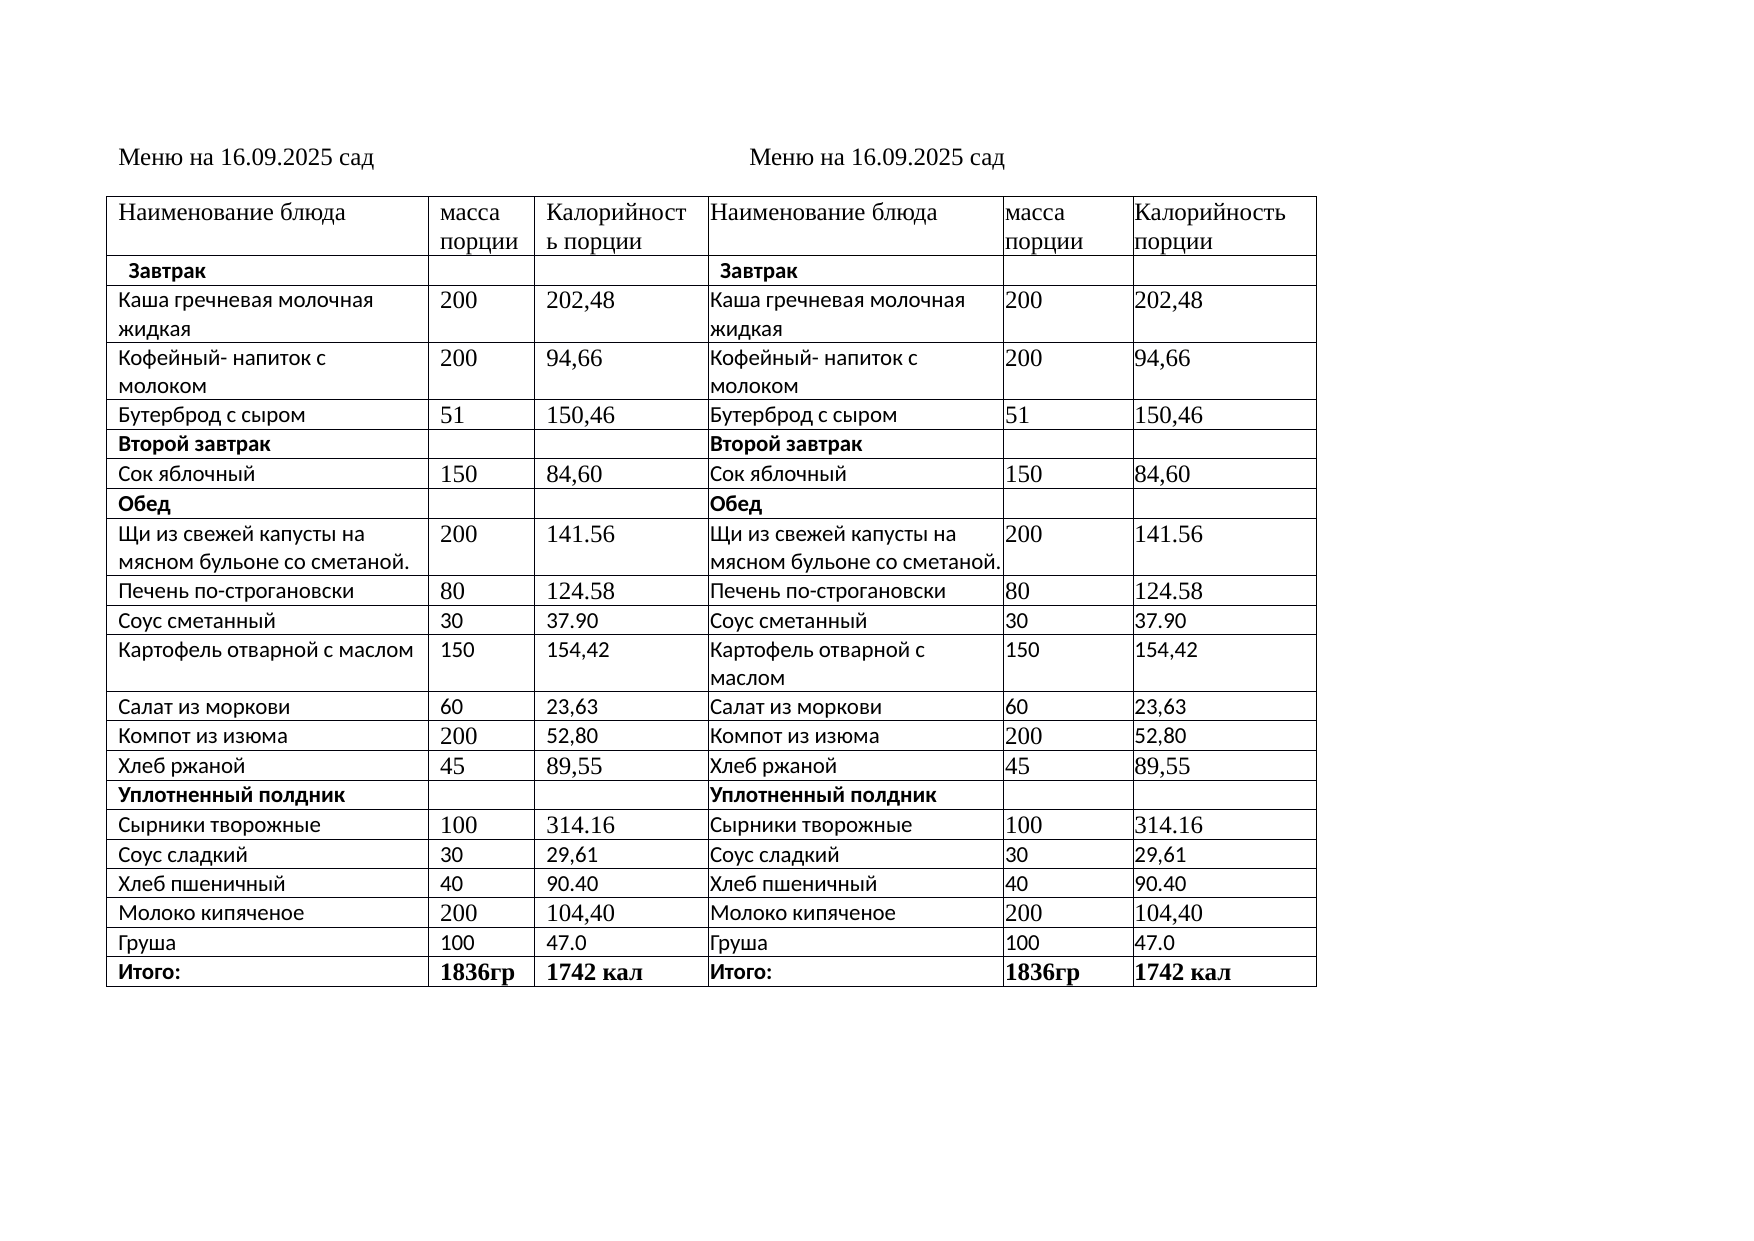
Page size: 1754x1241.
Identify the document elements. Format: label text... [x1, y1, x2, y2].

table_cell 104,40 [535, 898, 708, 927]
table_cell 202,48 [1134, 286, 1316, 342]
table_cell [1004, 430, 1133, 458]
table_cell 47.0 [535, 928, 708, 956]
table_cell 90.40 [1134, 869, 1316, 897]
table_cell 30 [429, 606, 534, 634]
table_cell 100 [1004, 810, 1133, 839]
table_cell 52,80 [1134, 721, 1316, 750]
table_cell Компот из изюма [107, 721, 428, 750]
table_cell Салат из моркови [709, 692, 1003, 720]
table_cell Молоко кипяченое [107, 898, 428, 927]
table_cell 37.90 [1134, 606, 1316, 634]
table_cell Печень по-строгановски [709, 576, 1003, 605]
table_cell Бутерброд с сыром [709, 400, 1003, 428]
table_cell 37.90 [535, 606, 708, 634]
table_cell 200 [429, 286, 534, 342]
table_cell 200 [1004, 898, 1133, 927]
table_cell 80 [429, 576, 534, 605]
table_cell [1004, 781, 1133, 809]
table_cell 47.0 [1134, 928, 1316, 956]
table_cell 141.56 [535, 519, 708, 575]
table_cell [429, 256, 534, 284]
table_cell Второй завтрак [709, 430, 1003, 458]
table_cell Каша гречневая молочная жидкая [709, 286, 1003, 342]
table_cell 104,40 [1134, 898, 1316, 927]
table_cell 30 [429, 840, 534, 868]
table_cell 51 [1004, 400, 1133, 428]
table_cell Сырники творожные [107, 810, 428, 839]
table_cell 29,61 [1134, 840, 1316, 868]
table_cell Итого: [709, 957, 1003, 986]
table_cell 141.56 [1134, 519, 1316, 575]
table_cell 100 [1004, 928, 1133, 956]
table_header Калорийность порции [535, 197, 708, 255]
table_cell Щи из свежей капусты на мясном бульоне со сметаной. [107, 519, 428, 575]
table_cell 124.58 [1134, 576, 1316, 605]
table_cell [535, 781, 708, 809]
table_cell Хлеб ржаной [107, 751, 428, 779]
table_cell 1836гр [429, 957, 534, 986]
table_cell 314.16 [1134, 810, 1316, 839]
table_cell 150,46 [535, 400, 708, 428]
table_cell 84,60 [535, 459, 708, 488]
table_cell 200 [429, 343, 534, 399]
table_cell 150,46 [1134, 400, 1316, 428]
table_cell 200 [429, 519, 534, 575]
table_cell [1134, 256, 1316, 284]
table_cell Соус сладкий [709, 840, 1003, 868]
table_header Наименование блюда [107, 197, 428, 255]
table_cell Обед [107, 489, 428, 518]
table_cell 150 [1004, 635, 1133, 691]
table_cell 23,63 [1134, 692, 1316, 720]
table_cell 150 [1004, 459, 1133, 488]
table_cell 80 [1004, 576, 1133, 605]
table_cell 60 [429, 692, 534, 720]
table_cell [1134, 489, 1316, 518]
table_cell Уплотненный полдник [107, 781, 428, 809]
table_cell 94,66 [1134, 343, 1316, 399]
table_cell 100 [429, 810, 534, 839]
table_cell Сырники творожные [709, 810, 1003, 839]
table_cell Бутерброд с сыром [107, 400, 428, 428]
table_cell Итого: [107, 957, 428, 986]
table_cell 23,63 [535, 692, 708, 720]
table_cell 150 [429, 459, 534, 488]
table_cell 124.58 [535, 576, 708, 605]
table_cell 89,55 [1134, 751, 1316, 779]
table_cell [535, 430, 708, 458]
table_cell [1004, 489, 1133, 518]
table_header Калорийность порции [1134, 197, 1316, 255]
table_cell Второй завтрак [107, 430, 428, 458]
table_cell [535, 489, 708, 518]
table_cell 89,55 [535, 751, 708, 779]
table_cell Кофейный- напиток с молоком [709, 343, 1003, 399]
table_cell [429, 430, 534, 458]
table_cell 150 [429, 635, 534, 691]
table_cell Обед [709, 489, 1003, 518]
table_header Наименование блюда [709, 197, 1003, 255]
table_cell 94,66 [535, 343, 708, 399]
table_cell Картофель отварной с маслом [107, 635, 428, 691]
table_cell Картофель отварной с маслом [709, 635, 1003, 691]
table_header масса порции [429, 197, 534, 255]
table_cell 40 [1004, 869, 1133, 897]
table_cell [429, 489, 534, 518]
table_cell 51 [429, 400, 534, 428]
table_cell Молоко кипяченое [709, 898, 1003, 927]
table_cell 1836гр [1004, 957, 1133, 986]
table_cell 314.16 [535, 810, 708, 839]
table_cell Уплотненный полдник [709, 781, 1003, 809]
table_cell 60 [1004, 692, 1133, 720]
table_cell Соус сметанный [709, 606, 1003, 634]
table_cell Кофейный- напиток с молоком [107, 343, 428, 399]
table_cell [535, 256, 708, 284]
table_cell 200 [1004, 343, 1133, 399]
table_cell Хлеб пшеничный [107, 869, 428, 897]
table_cell Груша [709, 928, 1003, 956]
table_cell Соус сметанный [107, 606, 428, 634]
table_cell 45 [1004, 751, 1133, 779]
table_cell 52,80 [535, 721, 708, 750]
table_cell Сок яблочный [107, 459, 428, 488]
table_cell 200 [429, 898, 534, 927]
table_cell 40 [429, 869, 534, 897]
table_cell [429, 781, 534, 809]
table_cell Соус сладкий [107, 840, 428, 868]
table_cell [1004, 256, 1133, 284]
table_cell 1742 кал [1134, 957, 1316, 986]
table_cell Завтрак [107, 256, 428, 284]
table_cell 30 [1004, 606, 1133, 634]
table_cell Щи из свежей капусты на мясном бульоне со сметаной. [709, 519, 1003, 575]
table_cell Печень по-строгановски [107, 576, 428, 605]
table_cell Каша гречневая молочная жидкая [107, 286, 428, 342]
table_cell 154,42 [1134, 635, 1316, 691]
table_header масса порции [1004, 197, 1133, 255]
table_cell 154,42 [535, 635, 708, 691]
table_cell Салат из моркови [107, 692, 428, 720]
table_cell 200 [1004, 721, 1133, 750]
table_cell 1742 кал [535, 957, 708, 986]
table_cell 84,60 [1134, 459, 1316, 488]
table_cell 45 [429, 751, 534, 779]
table_cell 200 [429, 721, 534, 750]
table_cell [1134, 430, 1316, 458]
table_cell Сок яблочный [709, 459, 1003, 488]
table_cell 30 [1004, 840, 1133, 868]
table_cell Компот из изюма [709, 721, 1003, 750]
table_cell [1134, 781, 1316, 809]
table_cell 200 [1004, 286, 1133, 342]
text Меню на 16.09.2025 сад Меню на 16.09.2025 сад [118, 142, 1636, 171]
table_cell 202,48 [535, 286, 708, 342]
table_cell 100 [429, 928, 534, 956]
table_cell Завтрак [709, 256, 1003, 284]
table_cell Груша [107, 928, 428, 956]
table_cell 200 [1004, 519, 1133, 575]
table_cell Хлеб пшеничный [709, 869, 1003, 897]
table_cell Хлеб ржаной [709, 751, 1003, 779]
table_cell 29,61 [535, 840, 708, 868]
table_cell 90.40 [535, 869, 708, 897]
